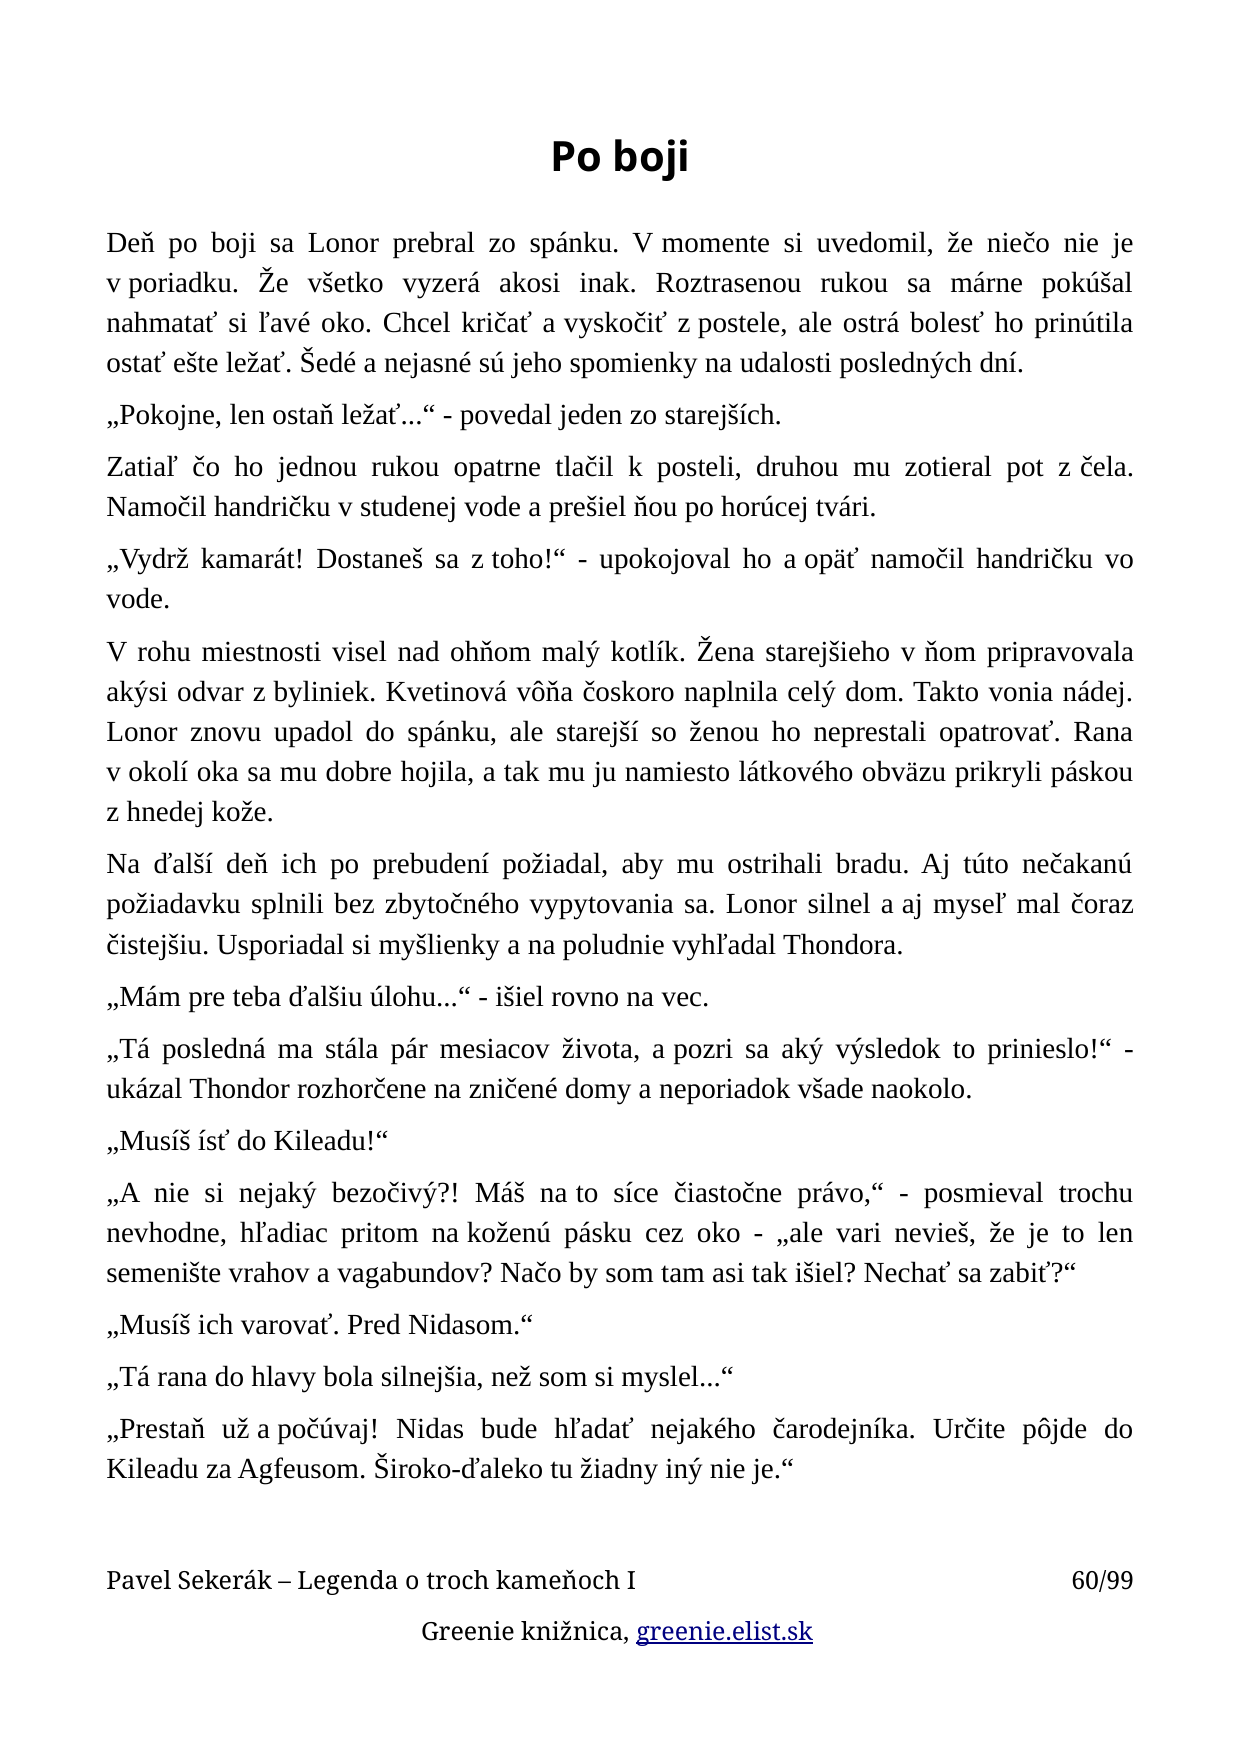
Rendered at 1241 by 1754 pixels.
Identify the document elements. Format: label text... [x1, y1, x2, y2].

text „Mám pre teba ďalšiu úlohu...“ - išiel rovno na vec. [106, 979, 1134, 1012]
text „Musíš ich varovať. Pred Nidasom.“ [106, 1307, 1134, 1341]
text „Tá posledná ma stála pár mesiacov života, a pozri sa aký výsledok to prinieslo!“ - ukázal Thondor rozhorčene na zničené domy a neporiadok všade naokolo. [106, 1031, 1134, 1104]
text V rohu miestnosti visel nad ohňom malý kotlík. Žena starejšieho v ňom pripravovala akýsi odvar z byliniek. Kvetinová vôňa čoskoro naplnila celý dom. Takto vonia nádej. Lonor znovu upadol do spánku, ale starejší so ženou ho neprestali opatrovať. Rana v okolí oka sa mu dobre hojila, a tak mu ju namiesto látkového obväzu prikryli páskou z hnedej kože. [106, 634, 1134, 828]
text Zatiaľ čo ho jednou rukou opatrne tlačil k posteli, druhou mu zotieral pot z čela. Namočil handričku v studenej vode a prešiel ňou po horúcej tvári. [106, 449, 1134, 523]
text „Musíš ísť do Kileadu!“ [106, 1123, 1134, 1157]
text „Pokojne, len ostaň ležať...“ - povedal jeden zo starejších. [106, 397, 1134, 431]
subtitle Po boji [106, 127, 1134, 184]
text „Prestaň už a počúvaj! Nidas bude hľadať nejakého čarodejníka. Určite pôjde do Kileadu za Agfeusom. Široko-ďaleko tu žiadny iný nie je.“ [106, 1411, 1134, 1485]
text „Vydrž kamarát! Dostaneš sa z toho!“ - upokojoval ho a opäť namočil handričku vo vode. [106, 541, 1134, 615]
text Na ďalší deň ich po prebudení požiadal, aby mu ostrihali bradu. Aj túto nečakanú požiadavku splnili bez zbytočného vypytovania sa. Lonor silnel a aj myseľ mal čoraz čistejšiu. Usporiadal si myšlienky a na poludnie vyhľadal Thondora. [106, 846, 1134, 960]
text Deň po boji sa Lonor prebral zo spánku. V momente si uvedomil, že niečo nie je v poriadku. Že všetko vyzerá akosi inak. Roztrasenou rukou sa márne pokúšal nahmatať si ľavé oko. Chcel kričať a vyskočiť z postele, ale ostrá bolesť ho prinútila ostať ešte ležať. Šedé a nejasné sú jeho spomienky na udalosti posledných dní. [106, 225, 1134, 379]
text „A nie si nejaký bezočivý?! Máš na to síce čiastočne právo,“ - posmieval trochu nevhodne, hľadiac pritom na koženú pásku cez oko - „ale vari nevieš, že je to len semenište vrahov a vagabundov? Načo by som tam asi tak išiel? Nechať sa zabiť?“ [106, 1175, 1134, 1289]
text „Tá rana do hlavy bola silnejšia, než som si myslel...“ [106, 1359, 1134, 1393]
